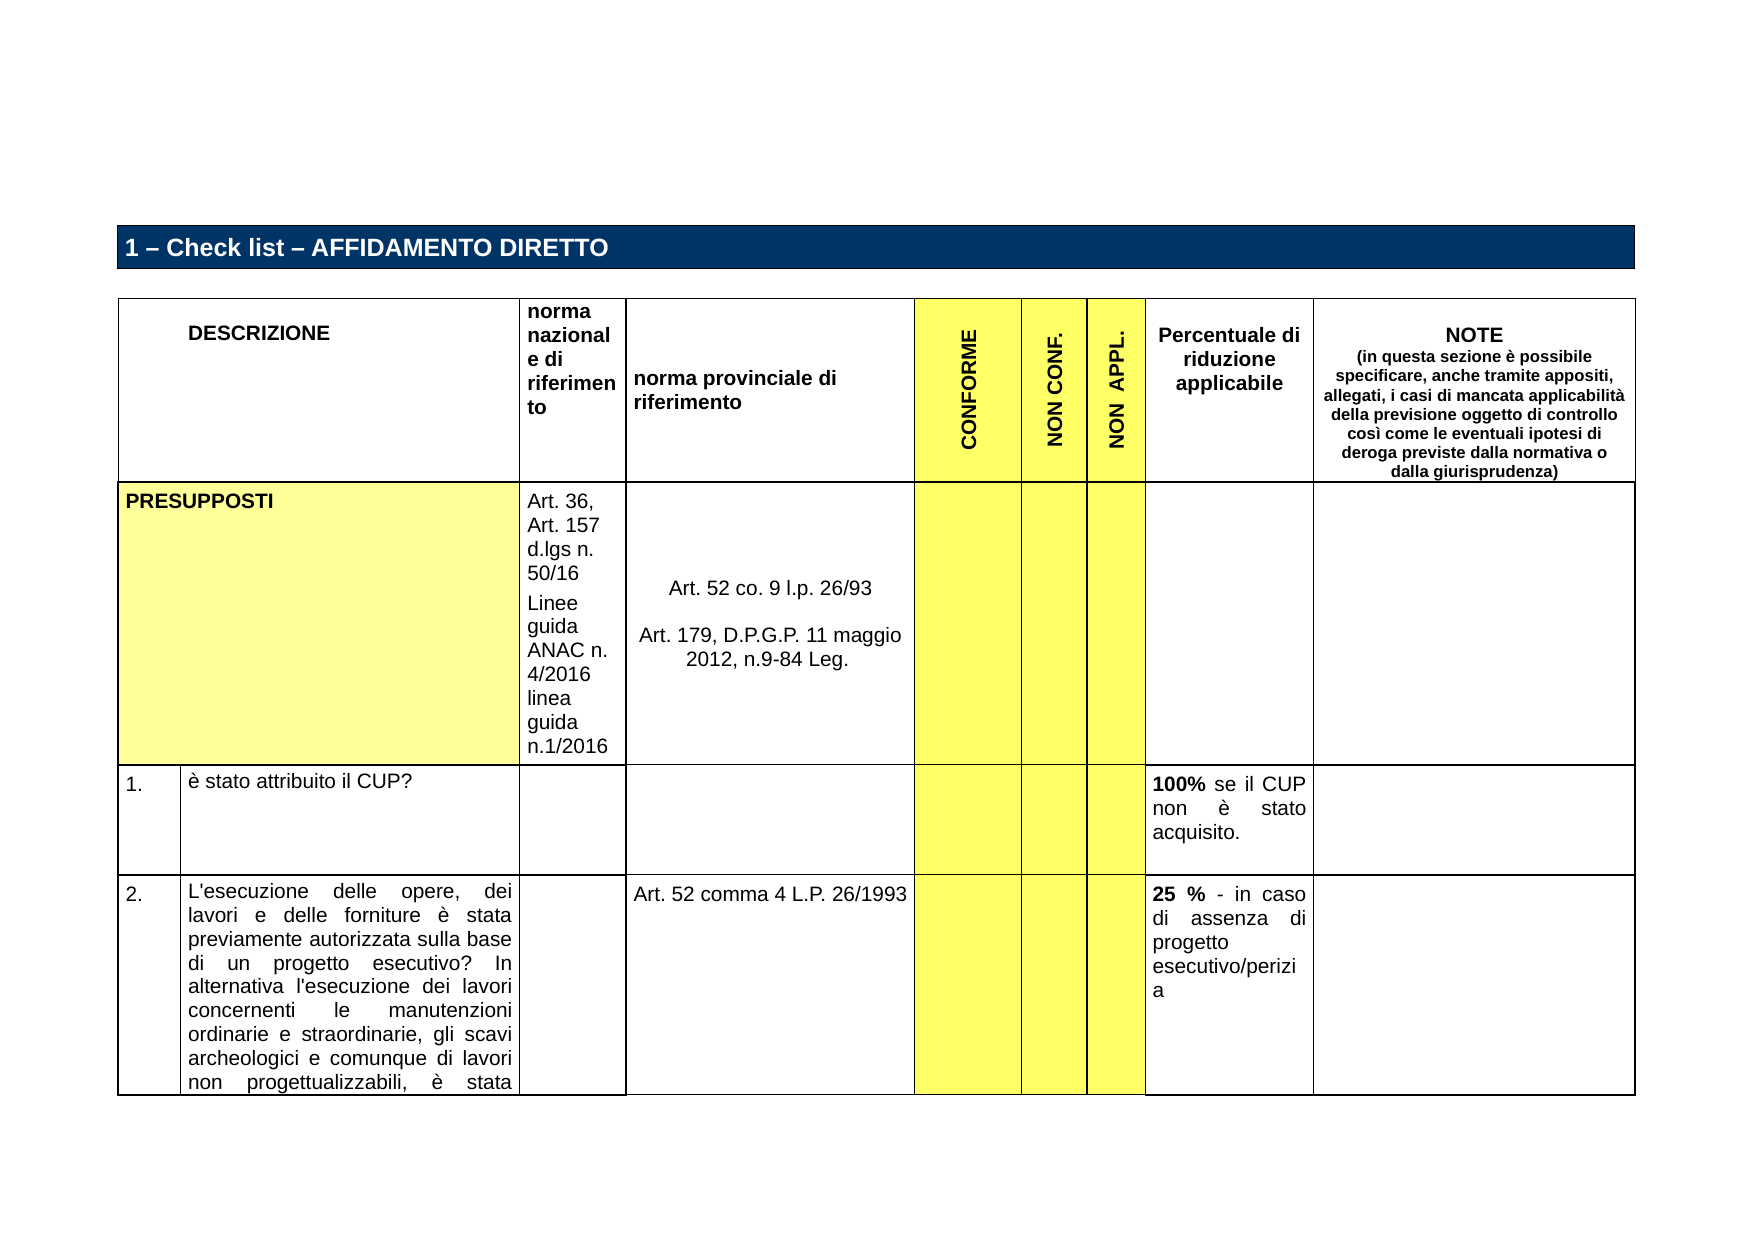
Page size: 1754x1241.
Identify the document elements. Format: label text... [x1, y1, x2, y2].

table_cell [1146, 483, 1313, 764]
table_cell 2. [119, 876, 180, 1094]
table_cell [915, 765, 1021, 874]
table_cell [1022, 483, 1086, 764]
table_header CONFORME [915, 299, 1021, 481]
table_cell Art. 36, Art. 157 d.lgs n. 50/16 Linee guida ANAC n. 4/2016 linea guida n.1/2016 [520, 483, 625, 764]
table_cell [1088, 483, 1145, 764]
table_cell [1314, 766, 1634, 874]
table_cell [1088, 875, 1145, 1094]
table_header NON APPL. [1088, 299, 1145, 481]
table_cell 1. [119, 766, 180, 874]
table_cell [520, 766, 625, 874]
table_cell [520, 876, 625, 1094]
table_header NON CONF. [1022, 299, 1086, 481]
table_cell PRESUPPOSTI [119, 483, 519, 764]
table_cell 25 % - in caso di assenza di progetto esecutivo/perizia [1146, 876, 1313, 1094]
table_cell [915, 875, 1021, 1094]
table_cell Art. 52 comma 4 L.P. 26/1993 [627, 875, 914, 1094]
table_header norma nazionale di riferimento [520, 299, 625, 481]
table_cell [1022, 765, 1086, 874]
table_cell [1314, 483, 1634, 764]
table_header DESCRIZIONE [181, 299, 519, 481]
table_header [119, 299, 181, 481]
table_cell [1088, 765, 1145, 874]
table_cell [1314, 876, 1634, 1094]
table_header Percentuale di riduzione applicabile [1146, 299, 1313, 481]
table_cell [1022, 875, 1086, 1094]
table_cell [627, 765, 914, 874]
table_cell Art. 52 co. 9 l.p. 26/93 Art. 179, D.P.G.P. 11 maggio 2012, n.9-84 Leg. [627, 483, 914, 764]
table_header NOTE (in questa sezione è possibile specificare, anche tramite appositi, allegati, i casi di mancata applicabilità della previsione oggetto di controllo così come le eventuali ipotesi di deroga previste dalla normativa o dalla giurisprudenza) [1314, 299, 1635, 481]
table_cell 100% se il CUP non è stato acquisito. [1146, 766, 1313, 874]
table_header 1 – Check list – AFFIDAMENTO DIRETTO [118, 226, 1634, 268]
table_cell [915, 483, 1021, 764]
table_cell è stato attribuito il CUP? [181, 766, 519, 874]
table_cell L'esecuzione delle opere, dei lavori e delle forniture è stata previamente autorizzata sulla base di un progetto esecutivo? In alternativa l'esecuzione dei lavori concernenti le manutenzioni ordinarie e straordinarie, gli scavi archeologici e comunque di lavori non progettualizzabili, è stata [181, 876, 519, 1094]
table_header norma provinciale di riferimento [627, 299, 914, 481]
